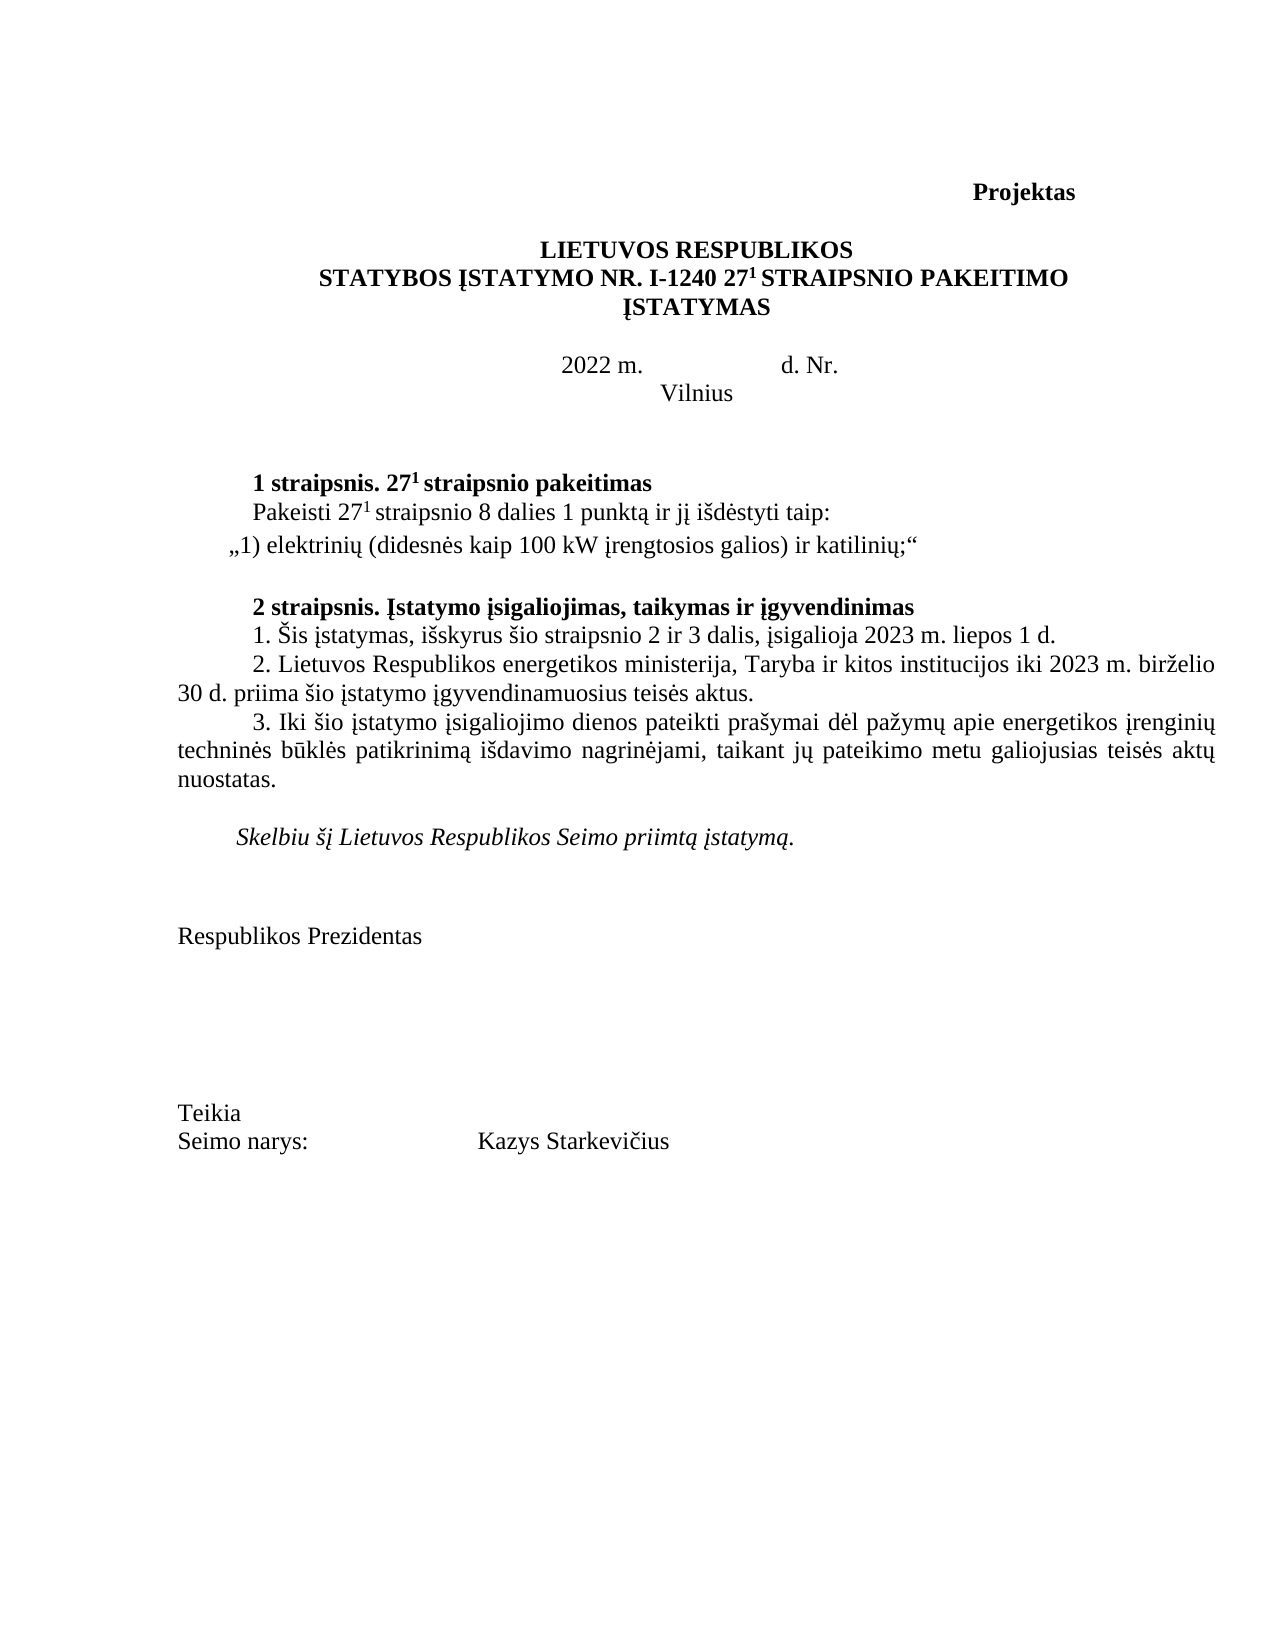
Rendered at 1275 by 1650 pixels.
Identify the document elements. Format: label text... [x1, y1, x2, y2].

text 3. Iki šio įstatymo įsigaliojimo dienos pateikti prašymai dėl pažymų apie energetikos įrenginių techninės būklės patikrinimą išdavimo nagrinėjami, taikant jų pateikimo metu galiojusias teisės aktų nuostatas. [177, 707, 1216, 793]
text Respublikos Prezidentas [177, 921, 1216, 950]
text „1) elektrinių (didesnės kaip 100 kW įrengtosios galios) ir katilinių;“ [228, 530, 1216, 559]
text LIETUVOS RESPUBLIKOS STATYBOS ĮSTATYMO NR. I-1240 271 STRAIPSNIO PAKEITIMO [177, 235, 1216, 292]
text 1 straipsnis. 271 straipsnio pakeitimas [177, 468, 1216, 497]
text 1. Šis įstatymas, išskyrus šio straipsnio 2 ir 3 dalis, įsigalioja 2023 m. liepos 1 d. [177, 621, 1216, 649]
text Projektas [177, 177, 1216, 235]
text Seimo narys: Kazys Starkevičius [177, 1126, 1216, 1155]
text ĮSTATYMAS [177, 292, 1216, 321]
text 2 straipsnis. Įstatymo įsigaliojimas, taikymas ir įgyvendinimas [177, 592, 1216, 621]
text 2022 m. d. Nr. [177, 350, 1216, 378]
text 2. Lietuvos Respublikos energetikos ministerija, Taryba ir kitos institucijos iki 2023 m. birželio 30 d. priima šio įstatymo įgyvendinamuosius teisės aktus. [177, 649, 1216, 707]
text Vilnius [177, 378, 1216, 407]
text Teikia [177, 1098, 1216, 1126]
text Pakeisti 271 straipsnio 8 dalies 1 punktą ir jį išdėstyti taip: [252, 497, 1216, 526]
text Skelbiu šį Lietuvos Respublikos Seimo priimtą įstatymą. [177, 822, 1216, 851]
